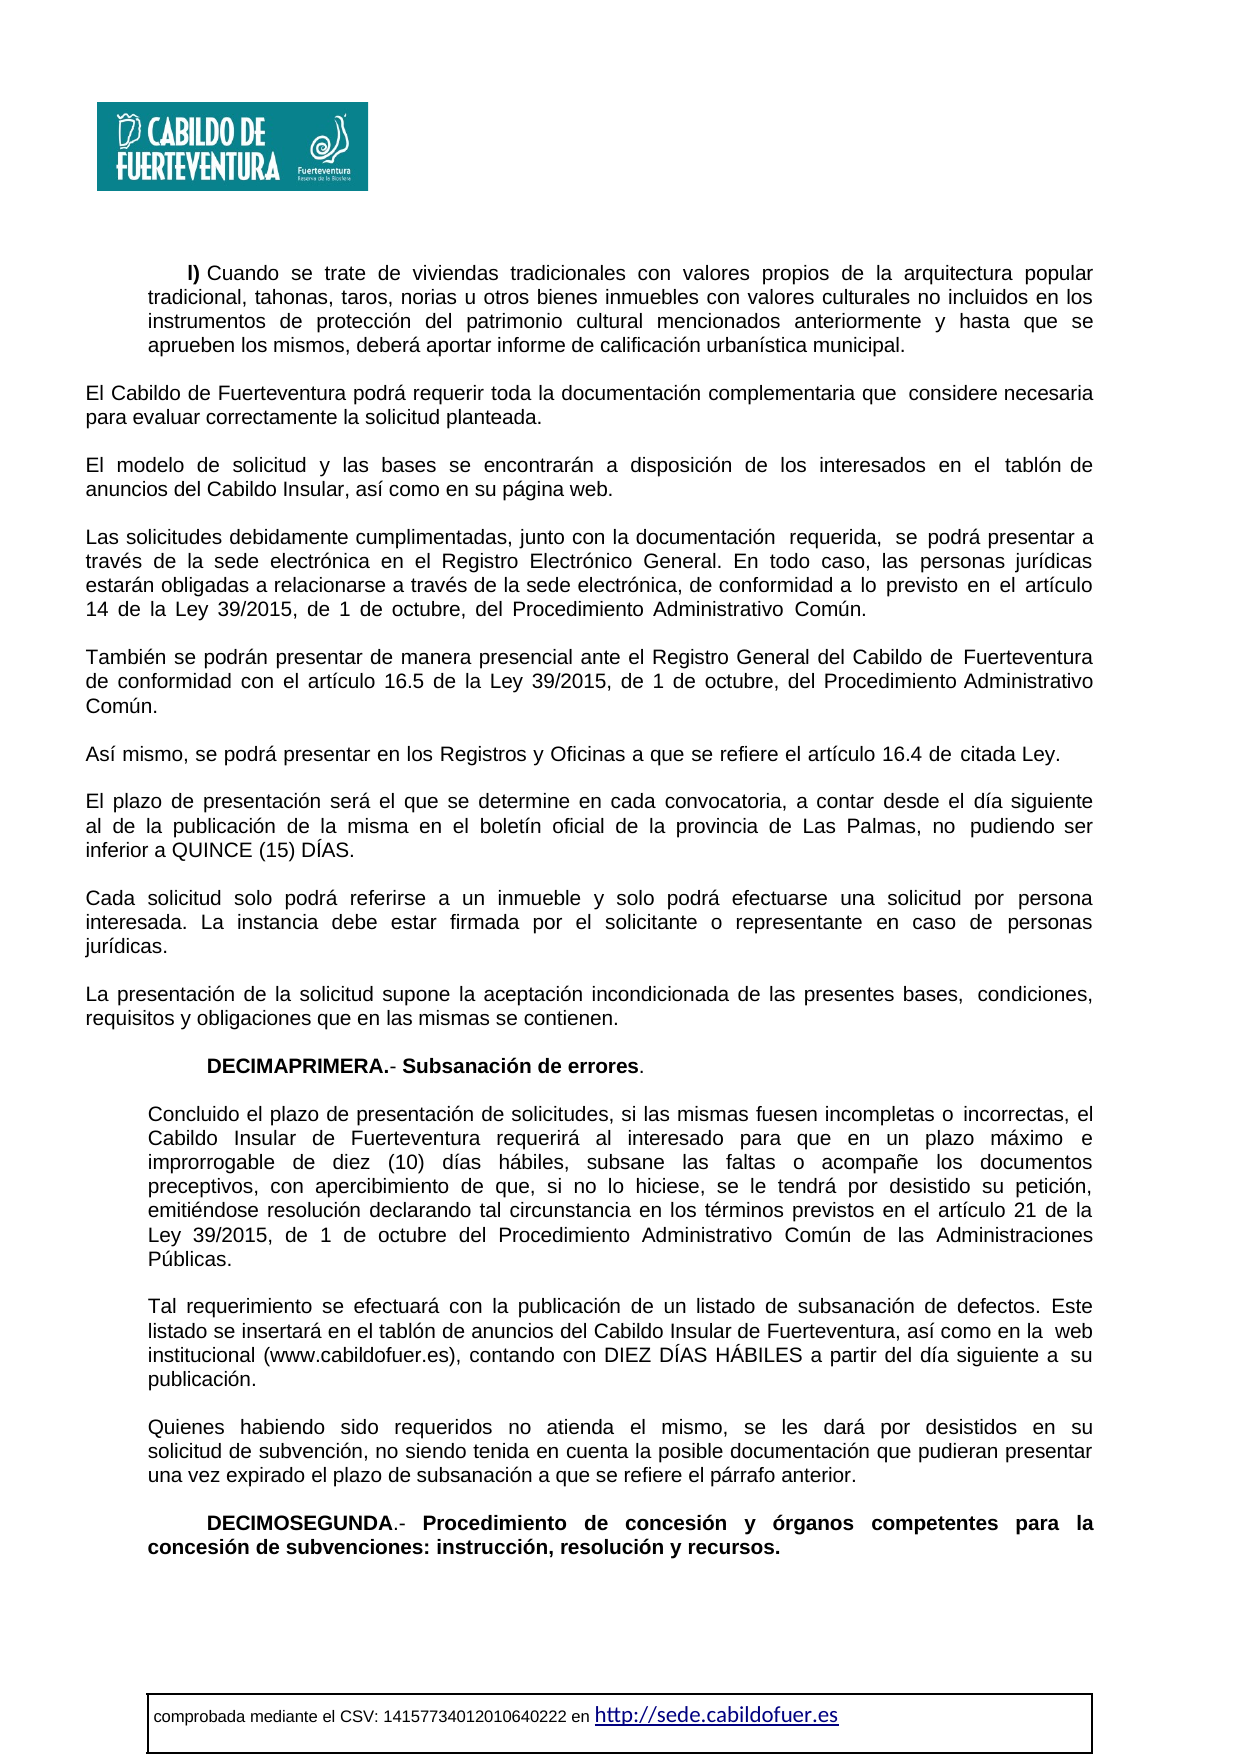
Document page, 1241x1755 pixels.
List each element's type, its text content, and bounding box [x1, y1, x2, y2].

list Cuando se trate de viviendas tradicionales con valores propios de la arquitectura popular tradicional, tahonas, taros, norias u otros bienes inmuebles con valores culturales no incluidos en los instrumentos de protección del patrimonio cultural mencionados anteriormente y hasta que se aprueben los mismos, deberá aportar informe de calificación urbanística municipal. [128, 260, 1093, 357]
text La presentación de la solicitud supone la aceptación incondicionada de las presentes bases, condiciones, requisitos y obligaciones que en las mismas se contienen. [85, 982, 1093, 1030]
text Quienes habiendo sido requeridos no atienda el mismo, se les dará por desistidos en su solicitud de subvención, no siendo tenida en cuenta la posible documentación que pudieran presentar una vez expirado el plazo de subsanación a que se refiere el párrafo anterior. [148, 1415, 1093, 1487]
text Tal requerimiento se efectuará con la publicación de un listado de subsanación de defectos. Este listado se insertará en el tablón de anuncios del Cabildo Insular de Fuerteventura, así como en la web institucional (www.cabildofuer.es), contando con DIEZ DÍAS HÁBILES a partir del día siguiente a su publicación. [148, 1294, 1093, 1391]
subtitle DECIMAPRIMERA.- Subsanación de errores. [207, 1054, 1107, 1078]
text Concluido el plazo de presentación de solicitudes, si las mismas fuesen incompletas o incorrectas, el Cabildo Insular de Fuerteventura requerirá al interesado para que en un plazo máximo e improrrogable de diez (10) días hábiles, subsane las faltas o acompañe los documentos preceptivos, con apercibimiento de que, si no lo hiciese, se le tendrá por desistido su petición, emitiéndose resolución declarando tal circunstancia en los términos previstos en el artículo 21 de la Ley 39/2015, de 1 de octubre del Procedimiento Administrativo Común de las Administraciones Públicas. [148, 1102, 1093, 1271]
text El Cabildo de Fuerteventura podrá requerir toda la documentación complementaria que considere necesaria para evaluar correctamente la solicitud planteada. [85, 381, 1093, 429]
subtitle DECIMOSEGUNDA.- Procedimiento de concesión y órganos competentes para la concesión de subvenciones: instrucción, resolución y recursos. [147, 1511, 1093, 1559]
text También se podrán presentar de manera presencial ante el Registro General del Cabildo de Fuerteventura de conformidad con el artículo 16.5 de la Ley 39/2015, de 1 de octubre, del Procedimiento Administrativo Común. [85, 645, 1093, 717]
text El plazo de presentación será el que se determine en cada convocatoria, a contar desde el día siguiente al de la publicación de la misma en el boletín oficial de la provincia de Las Palmas, no pudiendo ser inferior a QUINCE (15) DÍAS. [85, 789, 1093, 862]
text Cada solicitud solo podrá referirse a un inmueble y solo podrá efectuarse una solicitud por persona interesada. La instancia debe estar firmada por el solicitante o representante en caso de personas jurídicas. [85, 886, 1093, 958]
text Las solicitudes debidamente cumplimentadas, junto con la documentación requerida, se podrá presentar a través de la sede electrónica en el Registro Electrónico General. En todo caso, las personas jurídicas estarán obligadas a relacionarse a través de la sede electrónica, de conformidad a lo previsto en el artículo 14 de la Ley 39/2015, de 1 de octubre, del Procedimiento Administrativo Común. [85, 525, 1093, 621]
text El modelo de solicitud y las bases se encontrarán a disposición de los interesados en el tablón de anuncios del Cabildo Insular, así como en su página web. [85, 453, 1093, 501]
text Así mismo, se podrá presentar en los Registros y Oficinas a que se refiere el artículo 16.4 de citada Ley. [85, 741, 1093, 766]
